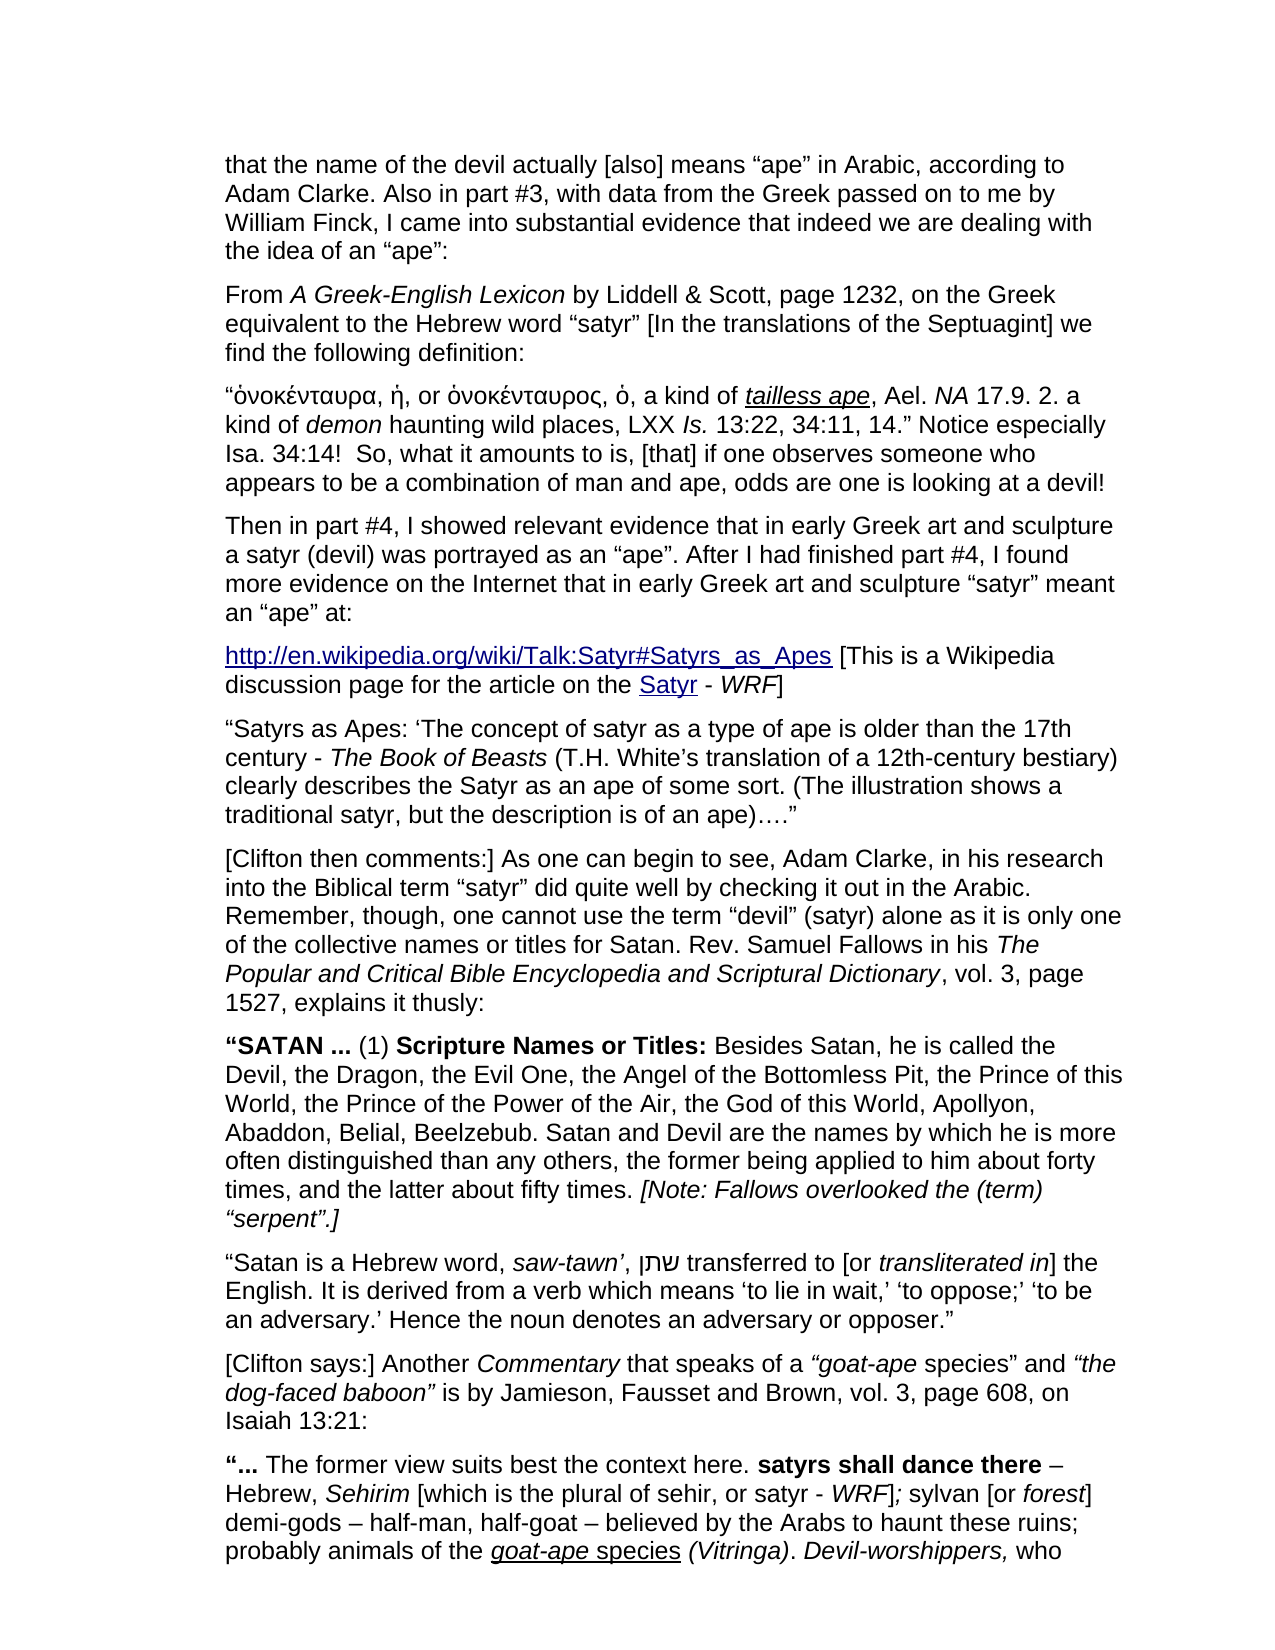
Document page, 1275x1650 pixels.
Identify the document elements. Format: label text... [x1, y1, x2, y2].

text “SATAN ... (1) Scripture Names or Titles: Besides Satan, he is called the Devil, the Dragon, the Evil One, the Angel of the Bottomless Pit, the Prince of this World, the Prince of the Power of the Air, the God of this World, Apollyon, Abaddon, Belial, Beelzebub. Satan and Devil are the names by which he is more often distinguished than any others, the former being applied to him about forty times, and the latter about fifty times. [Note: Fallows overlooked the (term) “serpent”.] [225, 1031, 1125, 1232]
text From A Greek-English Lexicon by Liddell & Scott, page 1232, on the Greek equivalent to the Hebrew word “satyr” [In the translations of the Septuagint] we find the following definition: [225, 280, 1125, 366]
text “... The former view suits best the context here. satyrs shall dance there – Hebrew, Sehirim [which is the plural of sehir, or satyr - WRF]; sylvan [or forest] demi-gods – half-man, half-goat – believed by the Arabs to haunt these ruins; probably animals of the goat-ape species (Vitringa). Devil-worshippers, who [225, 1450, 1125, 1565]
text “ὁνοκένταυρα, ἡ, or ὁνοκένταυρος, ὁ, a kind of tailless ape, Ael. NA 17.9. 2. a kind of demon haunting wild places, LXX Is. 13:22, 34:11, 14.” Notice especially Isa. 34:14! So, what it amounts to is, [that] if one observes someone who appears to be a combination of man and ape, odds are one is looking at a devil! [225, 381, 1125, 496]
text http://en.wikipedia.org/wiki/Talk:Satyr#Satyrs_as_Apes [This is a Wikipedia discussion page for the article on the Satyr - WRF] [225, 641, 1125, 699]
text that the name of the devil actually [also] means “ape” in Arabic, according to Adam Clarke. Also in part #3, with data from the Greek passed on to me by William Finck, I came into substantial evidence that indeed we are dealing with the idea of an “ape”: [225, 150, 1125, 265]
text [Clifton then comments:] As one can begin to see, Adam Clarke, in his research into the Biblical term “satyr” did quite well by checking it out in the Arabic. Remember, though, one cannot use the term “devil” (satyr) alone as it is only one of the collective names or titles for Satan. Rev. Samuel Fallows in his The Popular and Critical Bible Encyclopedia and Scriptural Dictionary, vol. 3, page 1527, explains it thusly: [225, 844, 1125, 1016]
text “Satyrs as Apes: ‘The concept of satyr as a type of ape is older than the 17th century - The Book of Beasts (T.H. White’s translation of a 12th-century bestiary) clearly describes the Satyr as an ape of some sort. (The illustration shows a traditional satyr, but the description is of an ape)….” [225, 714, 1125, 829]
text “Satan is a Hebrew word, saw-tawn’, שתן transferred to [or transliterated in] the English. It is derived from a verb which means ‘to lie in wait,’ ‘to oppose;’ ‘to be an adversary.’ Hence the noun denotes an adversary or opposer.” [225, 1247, 1125, 1334]
text Then in part #4, I showed relevant evidence that in early Greek art and sculpture a satyr (devil) was portrayed as an “ape”. After I had finished part #4, I found more evidence on the Internet that in early Greek art and sculpture “satyr” meant an “ape” at: [225, 511, 1125, 626]
text [Clifton says:] Another Commentary that speaks of a “goat-ape species” and “the dog-faced baboon” is by Jamieson, Fausset and Brown, vol. 3, page 608, on Isaiah 13:21: [225, 1349, 1125, 1435]
